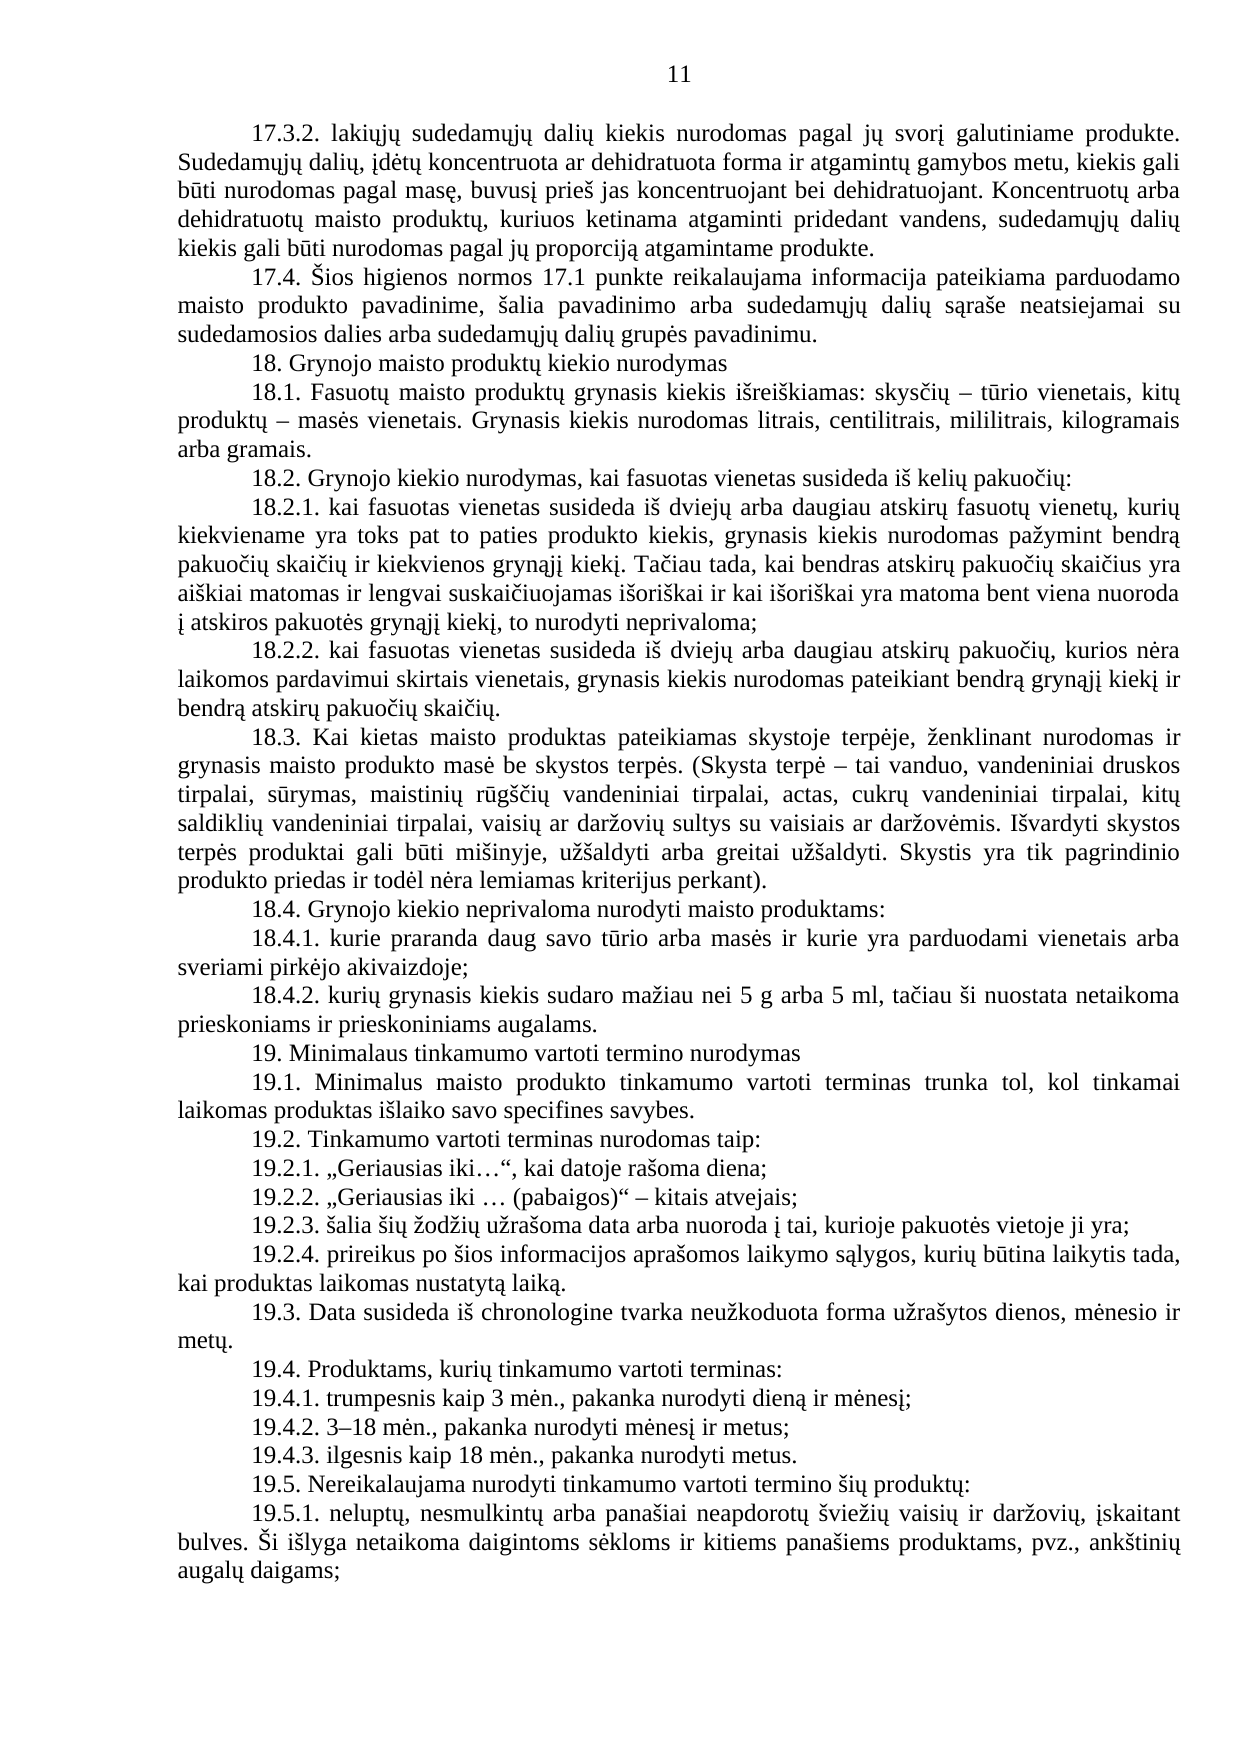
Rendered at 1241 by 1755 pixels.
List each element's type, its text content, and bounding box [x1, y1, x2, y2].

text 19.4. Produktams, kurių tinkamumo vartoti terminas: [177, 1354, 1181, 1383]
text 19.2.1. „Geriausias iki…“, kai datoje rašoma diena; [177, 1153, 1181, 1182]
text 19.3. Data susideda iš chronologine tvarka neužkoduota forma užrašytos dienos, mėnesio ir metų. [177, 1297, 1181, 1354]
text 19. Minimalaus tinkamumo vartoti termino nurodymas [177, 1038, 1181, 1067]
text 18.3. Kai kietas maisto produktas pateikiamas skystoje terpėje, ženklinant nurodomas ir grynasis maisto produkto masė be skystos terpės. (Skysta terpė – tai vanduo, vandeniniai druskos tirpalai, sūrymas, maistinių rūgščių vandeniniai tirpalai, actas, cukrų vandeniniai tirpalai, kitų saldiklių vandeniniai tirpalai, vaisių ar daržovių sultys su vaisiais ar daržovėmis. Išvardyti skystos terpės produktai gali būti mišinyje, užšaldyti arba greitai užšaldyti. Skystis yra tik pagrindinio produkto priedas ir todėl nėra lemiamas kriterijus perkant). [177, 722, 1181, 894]
text 18.2.2. kai fasuotas vienetas susideda iš dviejų arba daugiau atskirų pakuočių, kurios nėra laikomos pardavimui skirtais vienetais, grynasis kiekis nurodomas pateikiant bendrą grynąjį kiekį ir bendrą atskirų pakuočių skaičių. [177, 636, 1181, 722]
text 19.2.4. prireikus po šios informacijos aprašomos laikymo sąlygos, kurių būtina laikytis tada, kai produktas laikomas nustatytą laiką. [177, 1239, 1181, 1297]
text 19.4.1. trumpesnis kaip 3 mėn., pakanka nurodyti dieną ir mėnesį; [177, 1383, 1181, 1412]
text 19.5.1. neluptų, nesmulkintų arba panašiai neapdorotų šviežių vaisių ir daržovių, įskaitant bulves. Ši išlyga netaikoma daigintoms sėkloms ir kitiems panašiems produktams, pvz., ankštinių augalų daigams; [177, 1498, 1181, 1584]
text 18.2.1. kai fasuotas vienetas susideda iš dviejų arba daugiau atskirų fasuotų vienetų, kurių kiekviename yra toks pat to paties produkto kiekis, grynasis kiekis nurodomas pažymint bendrą pakuočių skaičių ir kiekvienos grynąjį kiekį. Tačiau tada, kai bendras atskirų pakuočių skaičius yra aiškiai matomas ir lengvai suskaičiuojamas išoriškai ir kai išoriškai yra matoma bent viena nuoroda į atskiros pakuotės grynąjį kiekį, to nurodyti neprivaloma; [177, 492, 1181, 636]
text 17.4. Šios higienos normos 17.1 punkte reikalaujama informacija pateikiama parduodamo maisto produkto pavadinime, šalia pavadinimo arba sudedamųjų dalių sąraše neatsiejamai su sudedamosios dalies arba sudedamųjų dalių grupės pavadinimu. [177, 262, 1181, 348]
text 18.4.1. kurie praranda daug savo tūrio arba masės ir kurie yra parduodami vienetais arba sveriami pirkėjo akivaizdoje; [177, 923, 1181, 981]
text 18. Grynojo maisto produktų kiekio nurodymas [177, 348, 1181, 377]
text 19.1. Minimalus maisto produkto tinkamumo vartoti terminas trunka tol, kol tinkamai laikomas produktas išlaiko savo specifines savybes. [177, 1067, 1181, 1124]
text 19.2. Tinkamumo vartoti terminas nurodomas taip: [177, 1124, 1181, 1153]
text 19.5. Nereikalaujama nurodyti tinkamumo vartoti termino šių produktų: [177, 1469, 1181, 1498]
text 18.4. Grynojo kiekio neprivaloma nurodyti maisto produktams: [177, 894, 1181, 923]
text 19.2.3. šalia šių žodžių užrašoma data arba nuoroda į tai, kurioje pakuotės vietoje ji yra; [177, 1211, 1181, 1239]
text 17.3.2. lakiųjų sudedamųjų dalių kiekis nurodomas pagal jų svorį galutiniame produkte. Sudedamųjų dalių, įdėtų koncentruota ar dehidratuota forma ir atgamintų gamybos metu, kiekis gali būti nurodomas pagal masę, buvusį prieš jas koncentruojant bei dehidratuojant. Koncentruotų arba dehidratuotų maisto produktų, kuriuos ketinama atgaminti pridedant vandens, sudedamųjų dalių kiekis gali būti nurodomas pagal jų proporciją atgamintame produkte. [177, 118, 1181, 262]
text 19.2.2. „Geriausias iki … (pabaigos)“ – kitais atvejais; [177, 1182, 1181, 1211]
text 19.4.2. 3–18 mėn., pakanka nurodyti mėnesį ir metus; [177, 1412, 1181, 1441]
text 18.2. Grynojo kiekio nurodymas, kai fasuotas vienetas susideda iš kelių pakuočių: [177, 463, 1181, 492]
text 19.4.3. ilgesnis kaip 18 mėn., pakanka nurodyti metus. [177, 1441, 1181, 1469]
text 18.4.2. kurių grynasis kiekis sudaro mažiau nei 5 g arba 5 ml, tačiau ši nuostata netaikoma prieskoniams ir prieskoniniams augalams. [177, 981, 1181, 1038]
text 18.1. Fasuotų maisto produktų grynasis kiekis išreiškiamas: skysčių – tūrio vienetais, kitų produktų – masės vienetais. Grynasis kiekis nurodomas litrais, centilitrais, mililitrais, kilogramais arba gramais. [177, 377, 1181, 463]
